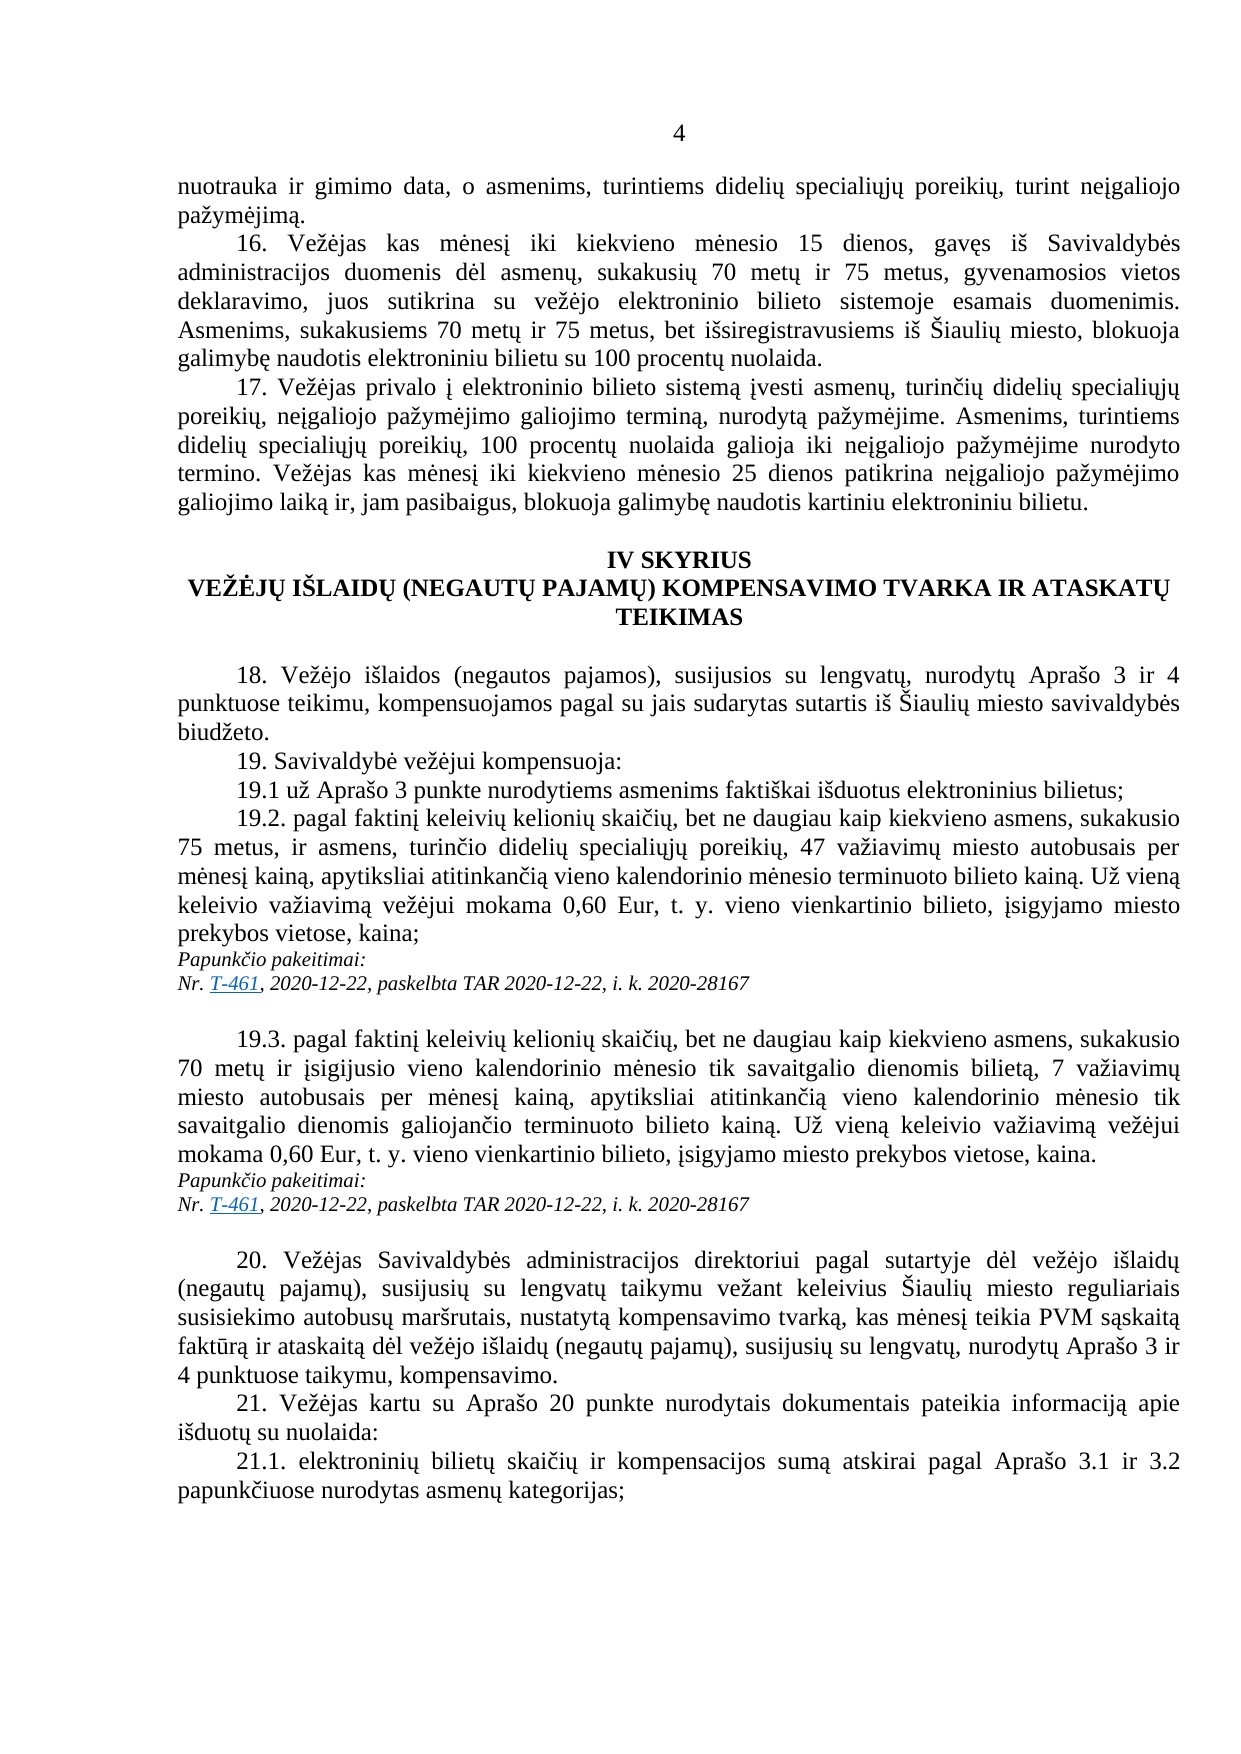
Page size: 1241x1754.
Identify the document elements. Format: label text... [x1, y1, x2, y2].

text Nr. T-461, 2020-12-22, paskelbta TAR 2020-12-22, i. k. 2020-28167 [177, 1192, 1181, 1216]
text Nr. T-461, 2020-12-22, paskelbta TAR 2020-12-22, i. k. 2020-28167 [177, 971, 1181, 995]
text 19.2. pagal faktinį keleivių kelionių skaičių, bet ne daugiau kaip kiekvieno asmens, sukakusio 75 metus, ir asmens, turinčio didelių specialiųjų poreikių, 47 važiavimų miesto autobusais per mėnesį kainą, apytiksliai atitinkančią vieno kalendorinio mėnesio terminuoto bilieto kainą. Už vieną keleivio važiavimą vežėjui mokama 0,60 Eur, t. y. vieno vienkartinio bilieto, įsigyjamo miesto prekybos vietose, kaina; [177, 803, 1181, 947]
text 20. Vežėjas Savivaldybės administracijos direktoriui pagal sutartyje dėl vežėjo išlaidų (negautų pajamų), susijusių su lengvatų taikymu vežant keleivius Šiaulių miesto reguliariais susisiekimo autobusų maršrutais, nustatytą kompensavimo tvarką, kas mėnesį teikia PVM sąskaitą faktūrą ir ataskaitą dėl vežėjo išlaidų (negautų pajamų), susijusių su lengvatų, nurodytų Aprašo 3 ir 4 punktuose taikymu, kompensavimo. [177, 1245, 1181, 1388]
text 19.1 už Aprašo 3 punkte nurodytiems asmenims faktiškai išduotus elektroninius bilietus; [177, 775, 1181, 803]
text IV SKYRIUS [177, 545, 1181, 573]
text nuotrauka ir gimimo data, o asmenims, turintiems didelių specialiųjų poreikių, turint neįgaliojo pažymėjimą. [177, 171, 1181, 228]
text Papunkčio pakeitimai: [177, 1168, 1181, 1192]
text VEŽĖJŲ IŠLAIDŲ (NEGAUTŲ PAJAMŲ) KOMPENSAVIMO TVARKA IR ATASKATŲ TEIKIMAS [177, 573, 1181, 631]
text 19.3. pagal faktinį keleivių kelionių skaičių, bet ne daugiau kaip kiekvieno asmens, sukakusio 70 metų ir įsigijusio vieno kalendorinio mėnesio tik savaitgalio dienomis bilietą, 7 važiavimų miesto autobusais per mėnesį kainą, apytiksliai atitinkančią vieno kalendorinio mėnesio tik savaitgalio dienomis galiojančio terminuoto bilieto kainą. Už vieną keleivio važiavimą vežėjui mokama 0,60 Eur, t. y. vieno vienkartinio bilieto, įsigyjamo miesto prekybos vietose, kaina. [177, 1024, 1181, 1168]
text 18. Vežėjo išlaidos (negautos pajamos), susijusios su lengvatų, nurodytų Aprašo 3 ir 4 punktuose teikimu, kompensuojamos pagal su jais sudarytas sutartis iš Šiaulių miesto savivaldybės biudžeto. [177, 660, 1181, 746]
text 19. Savivaldybė vežėjui kompensuoja: [177, 746, 1181, 775]
text 16. Vežėjas kas mėnesį iki kiekvieno mėnesio 15 dienos, gavęs iš Savivaldybės administracijos duomenis dėl asmenų, sukakusių 70 metų ir 75 metus, gyvenamosios vietos deklaravimo, juos sutikrina su vežėjo elektroninio bilieto sistemoje esamais duomenimis. Asmenims, sukakusiems 70 metų ir 75 metus, bet išsiregistravusiems iš Šiaulių miesto, blokuoja galimybę naudotis elektroniniu bilietu su 100 procentų nuolaida. [177, 228, 1181, 372]
text Papunkčio pakeitimai: [177, 947, 1181, 971]
text 21.1. elektroninių bilietų skaičių ir kompensacijos sumą atskirai pagal Aprašo 3.1 ir 3.2 papunkčiuose nurodytas asmenų kategorijas; [177, 1446, 1181, 1503]
text 21. Vežėjas kartu su Aprašo 20 punkte nurodytais dokumentais pateikia informaciją apie išduotų su nuolaida: [177, 1388, 1181, 1446]
text 17. Vežėjas privalo į elektroninio bilieto sistemą įvesti asmenų, turinčių didelių specialiųjų poreikių, neįgaliojo pažymėjimo galiojimo terminą, nurodytą pažymėjime. Asmenims, turintiems didelių specialiųjų poreikių, 100 procentų nuolaida galioja iki neįgaliojo pažymėjime nurodyto termino. Vežėjas kas mėnesį iki kiekvieno mėnesio 25 dienos patikrina neįgaliojo pažymėjimo galiojimo laiką ir, jam pasibaigus, blokuoja galimybę naudotis kartiniu elektroniniu bilietu. [177, 372, 1181, 516]
